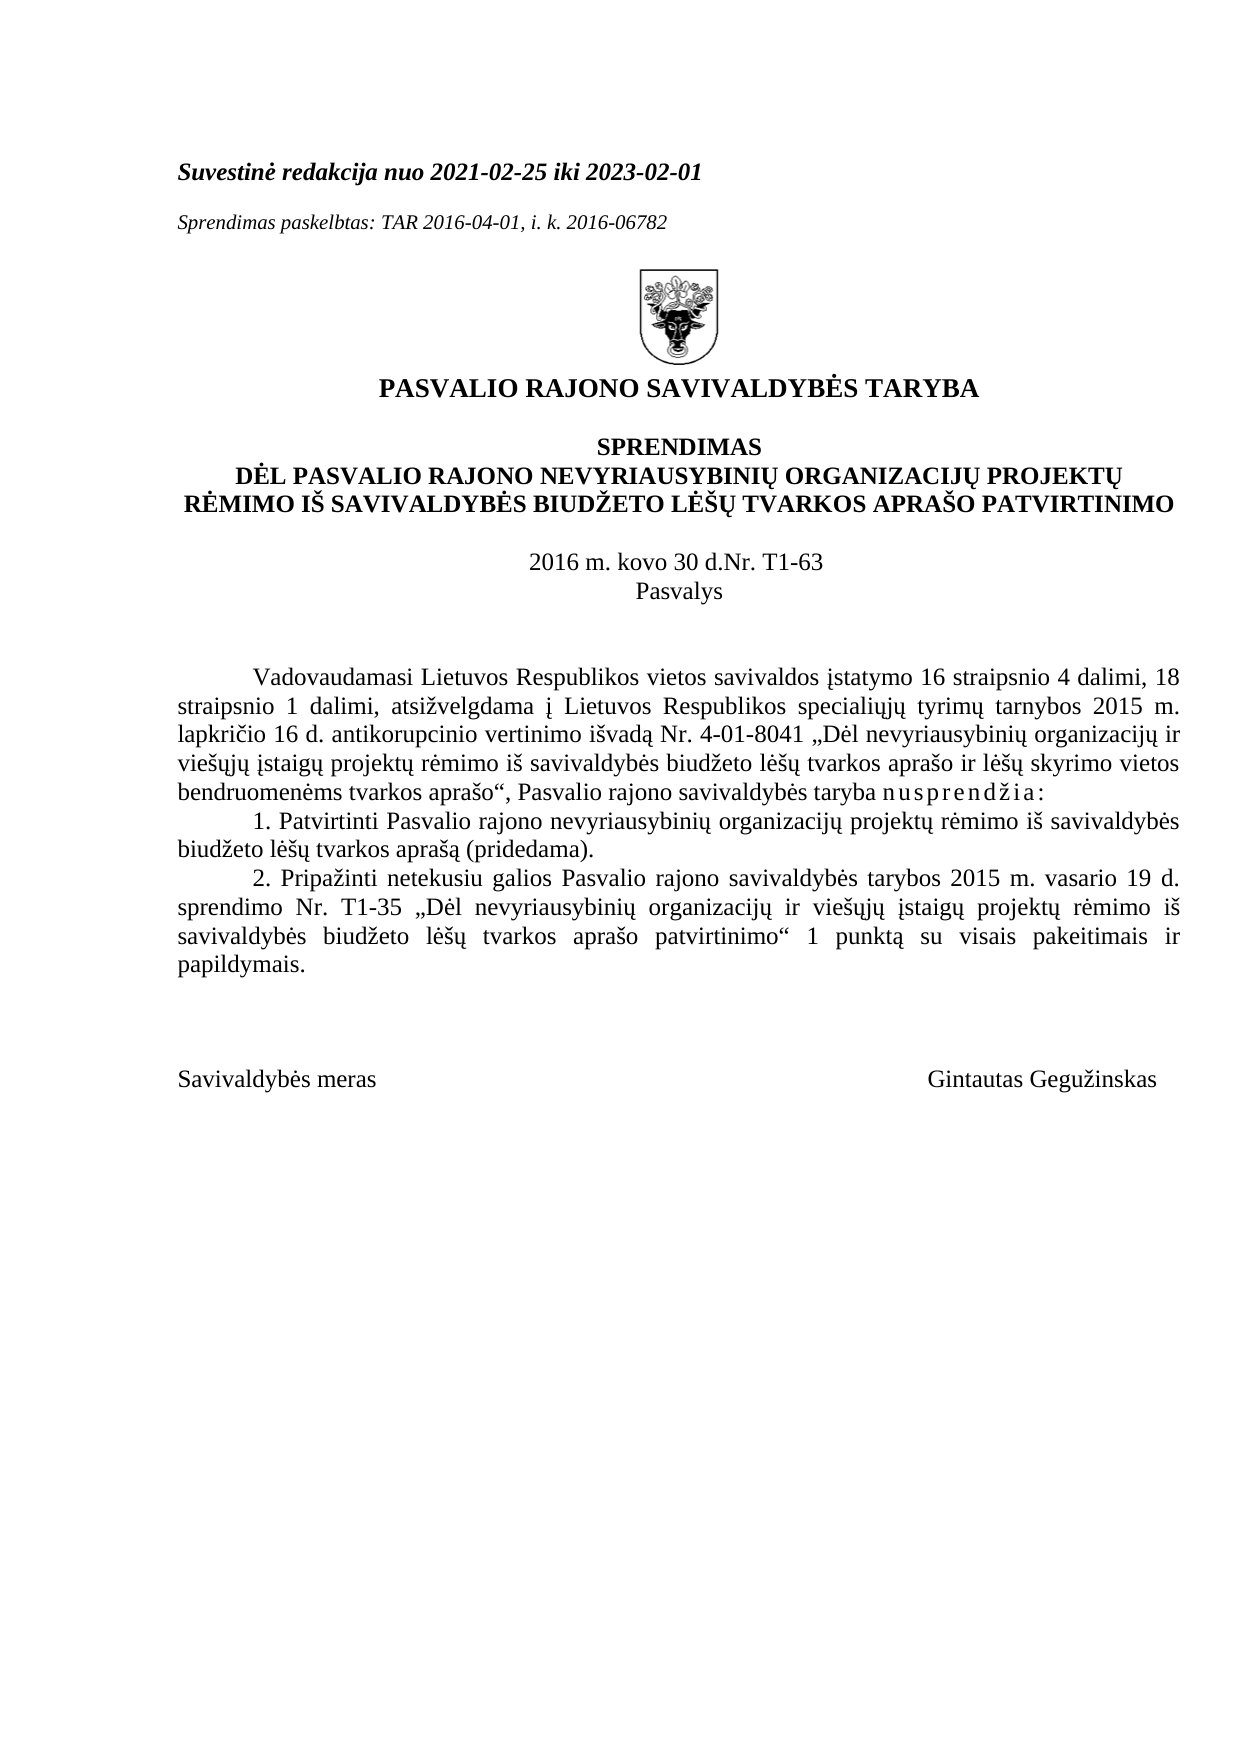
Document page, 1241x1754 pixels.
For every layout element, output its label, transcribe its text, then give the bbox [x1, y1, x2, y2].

text Pasvalys [177, 576, 1181, 604]
text 2016 m. kovo 30 d.Nr. T1-63 [177, 547, 1181, 576]
text 1. Patvirtinti Pasvalio rajono nevyriausybinių organizacijų projektų rėmimo iš savivaldybės biudžeto lėšų tvarkos aprašą (pridedama). [177, 806, 1181, 863]
text Suvestinė redakcija nuo 2021-02-25 iki 2023-02-01 [177, 157, 1181, 186]
text 2. Pripažinti netekusiu galios Pasvalio rajono savivaldybės tarybos 2015 m. vasario 19 d. sprendimo Nr. T1-35 „Dėl nevyriausybinių organizacijų ir viešųjų įstaigų projektų rėmimo iš savivaldybės biudžeto lėšų tvarkos aprašo patvirtinimo“ 1 punktą su visais pakeitimais ir papildymais. [177, 863, 1181, 978]
text Sprendimas [177, 432, 1181, 461]
text Vadovaudamasi Lietuvos Respublikos vietos savivaldos įstatymo 16 straipsnio 4 dalimi, 18 straipsnio 1 dalimi, atsižvelgdama į Lietuvos Respublikos specialiųjų tyrimų tarnybos 2015 m. lapkričio 16 d. antikorupcinio vertinimo išvadą Nr. 4-01-8041 „Dėl nevyriausybinių organizacijų ir viešųjų įstaigų projektų rėmimo iš savivaldybės biudžeto lėšų tvarkos aprašo ir lėšų skyrimo vietos bendruomenėms tvarkos aprašo“, Pasvalio rajono savivaldybės taryba nusprendžia: [177, 662, 1181, 806]
text Savivaldybės meras Gintautas Gegužinskas [177, 1064, 1181, 1093]
text Sprendimas paskelbtas: TAR 2016-04-01, i. k. 2016-06782 [177, 210, 1181, 234]
text Dėl PASVALIO RAJONO NEVYRIAUSYBINIŲ ORGANIZACIJŲ PROJEKTŲ RĖMIMO IŠ SAVIVALDYBĖS BIUDŽETO LĖŠŲ TVARKOS APRAŠO PATVIRTINIMO [177, 461, 1181, 518]
text Pasvalio rajono savivaldybės taryba [177, 372, 1181, 403]
